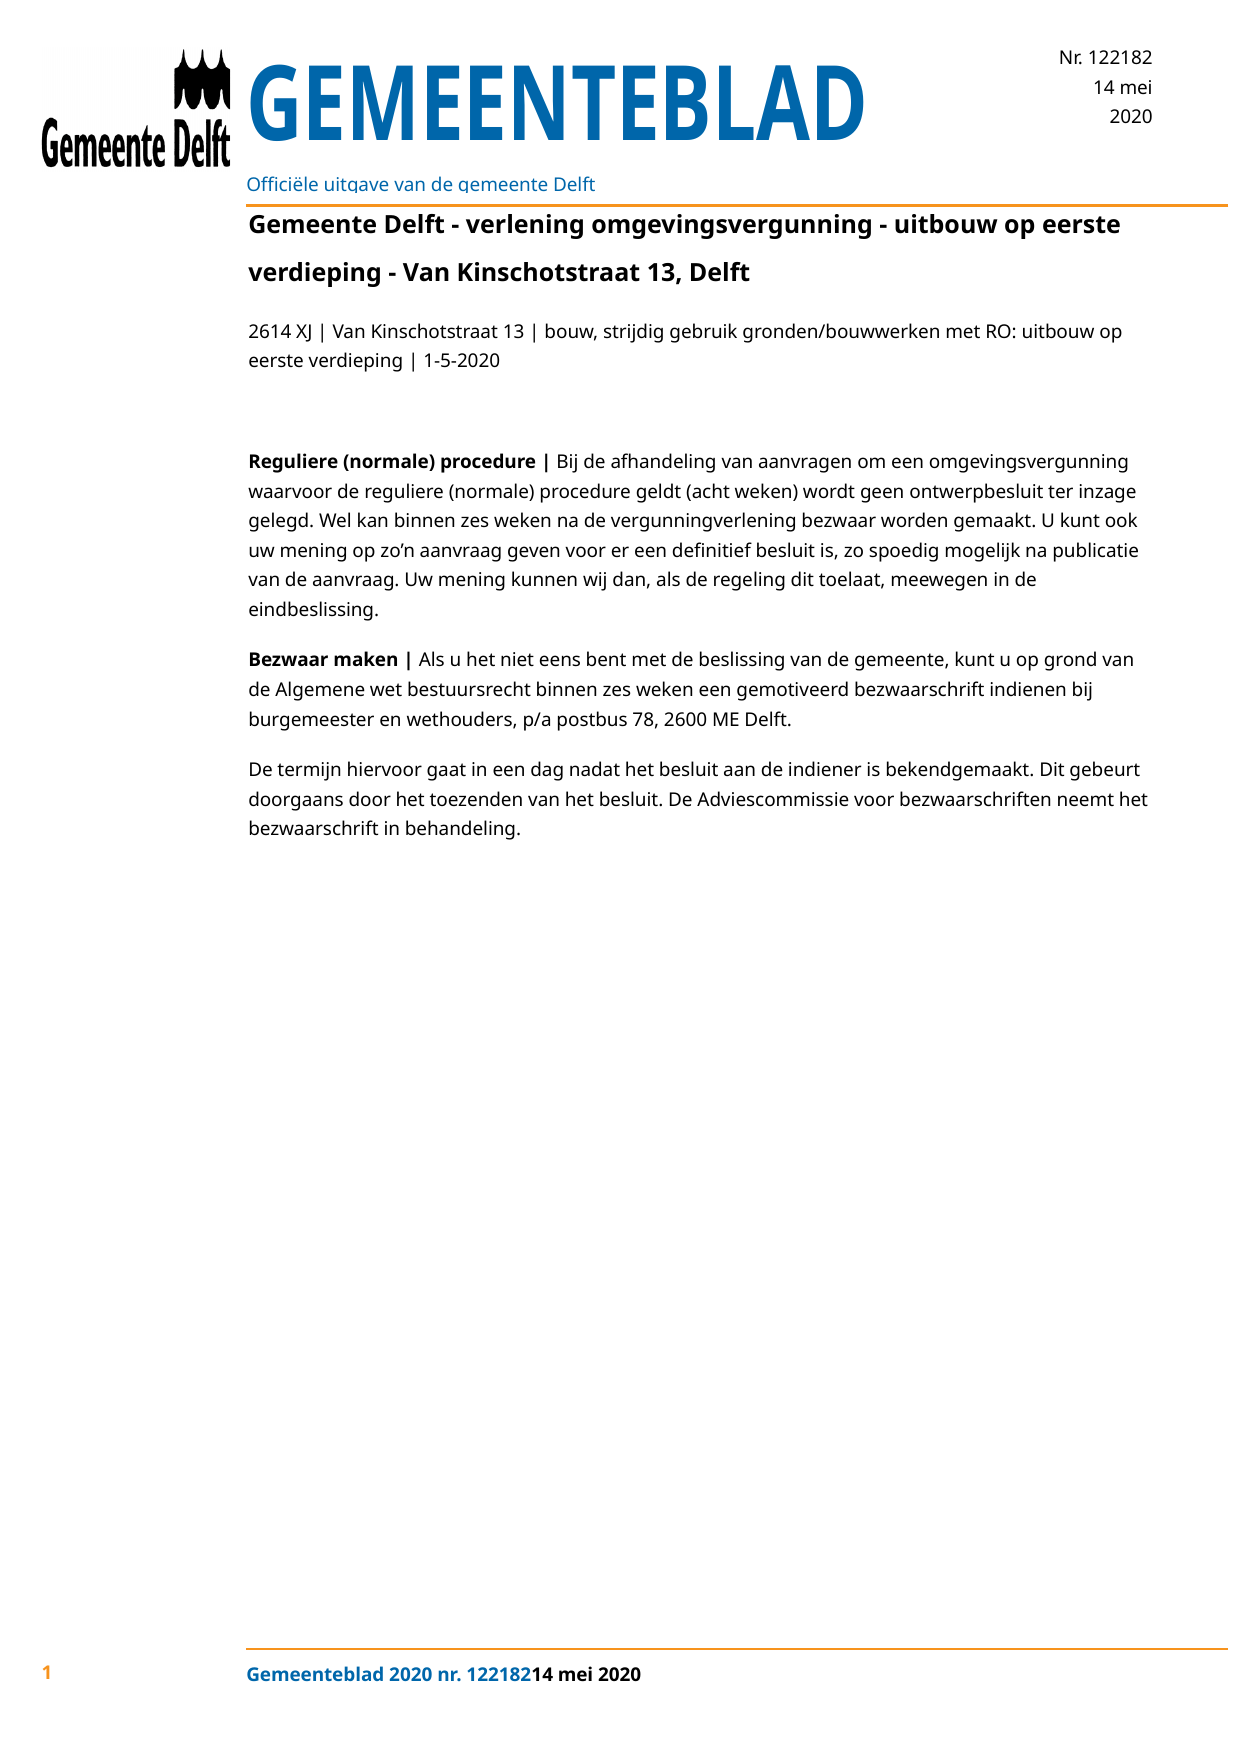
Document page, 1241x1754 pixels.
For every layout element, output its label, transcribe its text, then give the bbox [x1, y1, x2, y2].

text Bezwaar maken | Als u het niet eens bent met de beslissing van de gemeente, kunt u op grond van de Algemene wet bestuursrecht binnen zes weken een gemotiveerd bezwaarschrift indienen bij burgemeester en wethouders, p/a postbus 78, 2600 ME Delft. [248, 647, 1152, 732]
text De termijn hiervoor gaat in een dag nadat het besluit aan de indiener is bekendgemaakt. Dit gebeurt doorgaans door het toezenden van het besluit. De Adviescommissie voor bezwaarschriften neemt het bezwaarschrift in behandeling. [248, 756, 1152, 841]
text 2614 XJ | Van Kinschotstraat 13 | bouw, strijdig gebruik gronden/bouwwerken met RO: uitbouw op eerste verdieping | 1-5-2020 [248, 318, 1152, 373]
text Gemeente Delft - verlening omgevingsvergunning - uitbouw op eerste verdieping - Van Kinschotstraat 13, Delft [248, 207, 1152, 288]
picture [41, 47, 231, 172]
text Reguliere (normale) procedure | Bij de afhandeling van aanvragen om een omgevingsvergunning waarvoor de reguliere (normale) procedure geldt (acht weken) wordt geen ontwerpbesluit ter inzage gelegd. Wel kan binnen zes weken na de vergunningverlening bezwaar worden gemaakt. U kunt ook uw mening op zo’n aanvraag geven voor er een definitief besluit is, zo spoedig mogelijk na publicatie van de aanvraag. Uw mening kunnen wij dan, als de regeling dit toelaat, meewegen in de eindbeslissing. [248, 448, 1152, 622]
